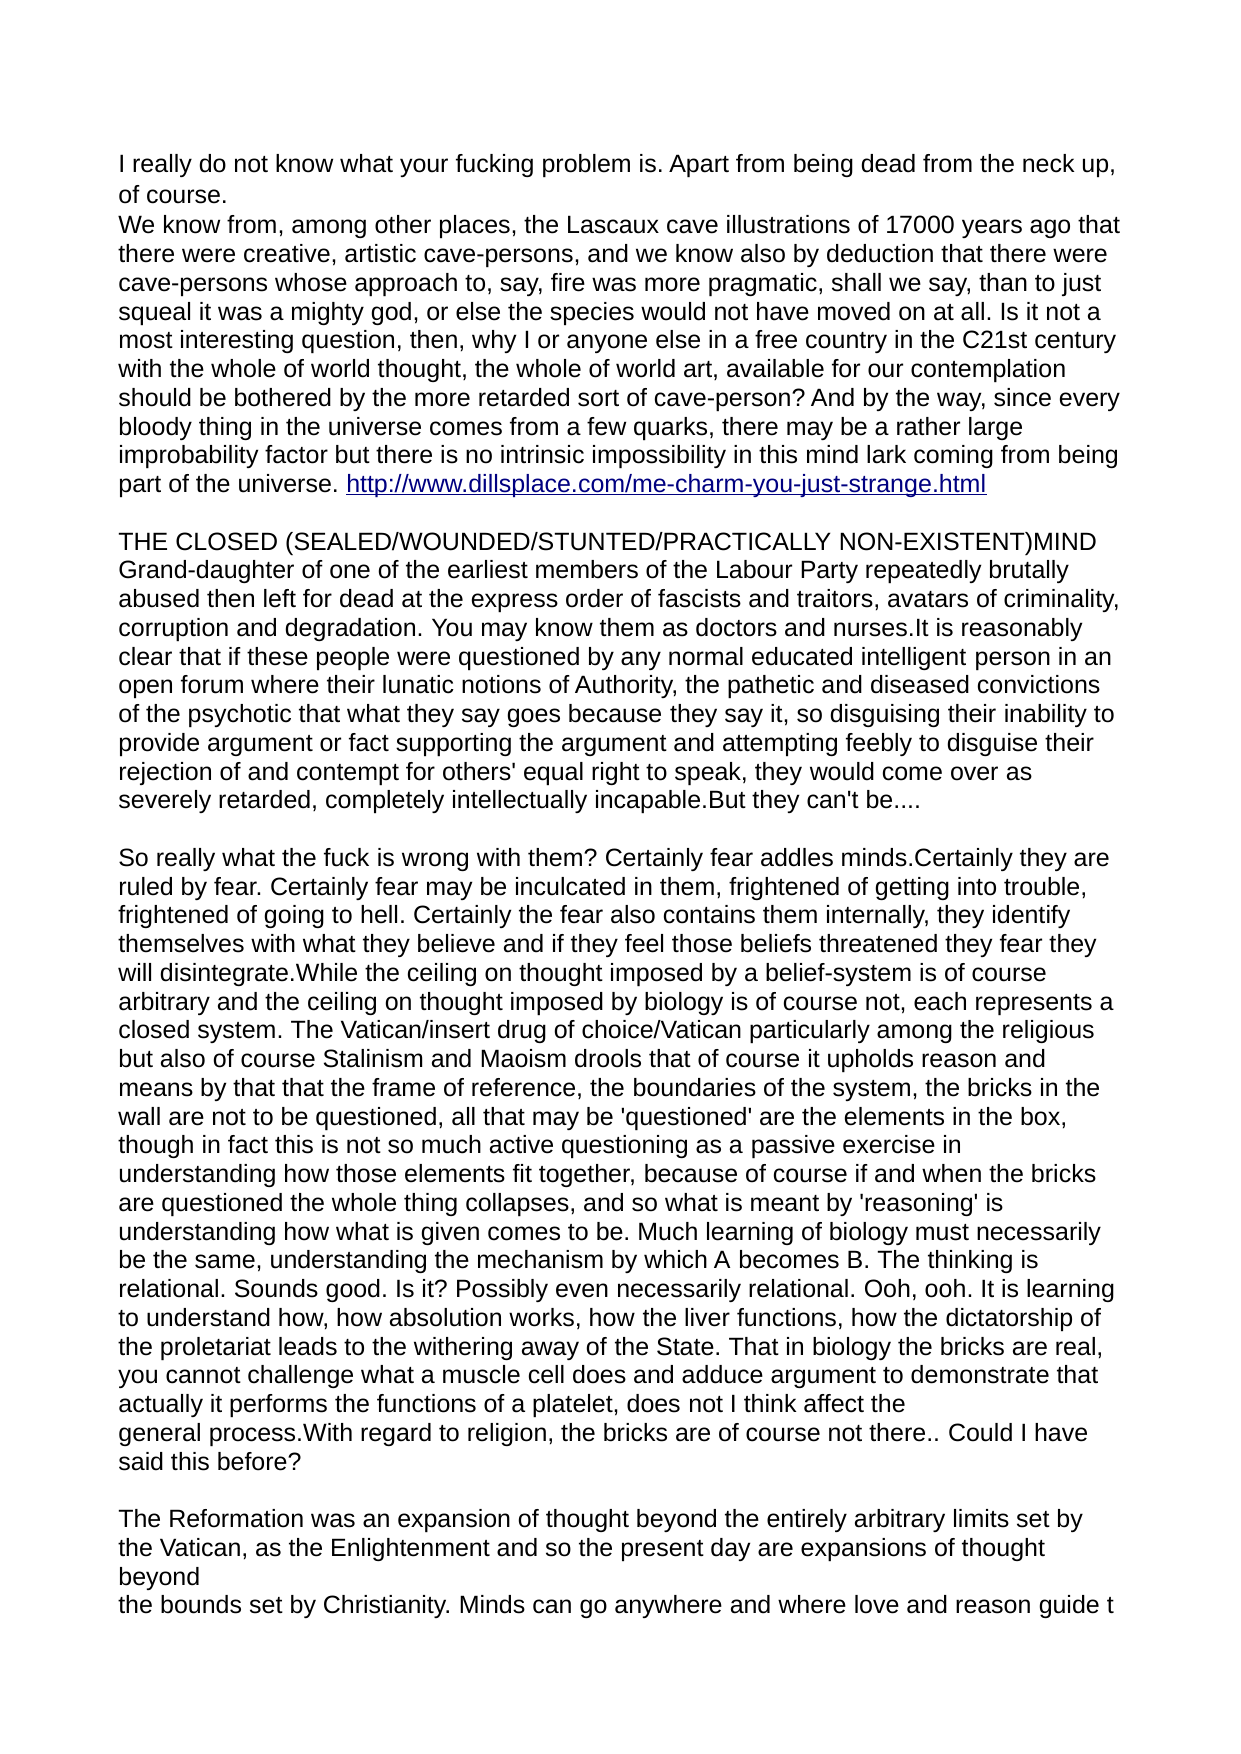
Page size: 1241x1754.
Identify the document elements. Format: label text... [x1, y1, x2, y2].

text The Reformation was an expansion of thought beyond the entirely arbitrary limits set by the Vatican, as the Enlightenment and so the present day are expansions of thought beyond the bounds set by Christianity. Minds can go anywhere and where love and reason guide t [118, 1504, 1122, 1619]
text Grand-daughter of one of the earliest members of the Labour Party repeatedly brutally abused then left for dead at the express order of fascists and traitors, avatars of criminality, corruption and degradation. You may know them as doctors and nurses.It is reasonably clear that if these people were questioned by any normal educated intelligent person in an open forum where their lunatic notions of Authority, the pathetic and diseased convictions of the psychotic that what they say goes because they say it, so disguising their inability to provide argument or fact supporting the argument and attempting feebly to disguise their rejection of and contempt for others' equal right to speak, they would come over as severely retarded, completely intellectually incapable.But they can't be.... [118, 555, 1122, 814]
text So really what the fuck is wrong with them? Certainly fear addles minds.Certainly they are ruled by fear. Certainly fear may be inculcated in them, frightened of getting into trouble, frightened of going to hell. Certainly the fear also contains them internally, they identify themselves with what they believe and if they feel those beliefs threatened they fear they will disintegrate.While the ceiling on thought imposed by a belief-system is of course arbitrary and the ceiling on thought imposed by biology is of course not, each represents a closed system. The Vatican/insert drug of choice/Vatican particularly among the religious but also of course Stalinism and Maoism drools that of course it upholds reason and means by that that the frame of reference, the boundaries of the system, the bricks in the wall are not to be questioned, all that may be 'questioned' are the elements in the box, though in fact this is not so much active questioning as a passive exercise in understanding how those elements fit together, because of course if and when the bricks are questioned the whole thing collapses, and so what is meant by 'reasoning' is understanding how what is given comes to be. Much learning of biology must necessarily be the same, understanding the mechanism by which A becomes B. The thinking is relational. Sounds good. Is it? Possibly even necessarily relational. Ooh, ooh. It is learning to understand how, how absolution works, how the liver functions, how the dictatorship of the proletariat leads to the withering away of the State. That in biology the bricks are real, you cannot challenge what a muscle cell does and adduce argument to demonstrate that actually it performs the functions of a platelet, does not I think affect the general process.With regard to religion, the bricks are of course not there.. Could I have said this before? [118, 843, 1122, 1475]
text We know from, among other places, the Lascaux cave illustrations of 17000 years ago that there were creative, artistic cave-persons, and we know also by deduction that there were cave-persons whose approach to, say, fire was more pragmatic, shall we say, than to just squeal it was a mighty god, or else the species would not have moved on at all. Is it not a most interesting question, then, why I or anyone else in a free country in the C21st century with the whole of world thought, the whole of world art, available for our contemplation should be bothered by the more retarded sort of cave-person? And by the way, since every bloody thing in the universe comes from a few quarks, there may be a rather large improbability factor but there is no intrinsic impossibility in this mind lark coming from being part of the universe. http://www.dillsplace.com/me-charm-you-just-strange.html [118, 210, 1122, 498]
text I really do not know what your fucking problem is. Apart from being dead from the neck up, of course. [118, 118, 1122, 208]
text THE CLOSED (SEALED/WOUNDED/STUNTED/PRACTICALLY NON-EXISTENT)MIND [118, 527, 1122, 555]
